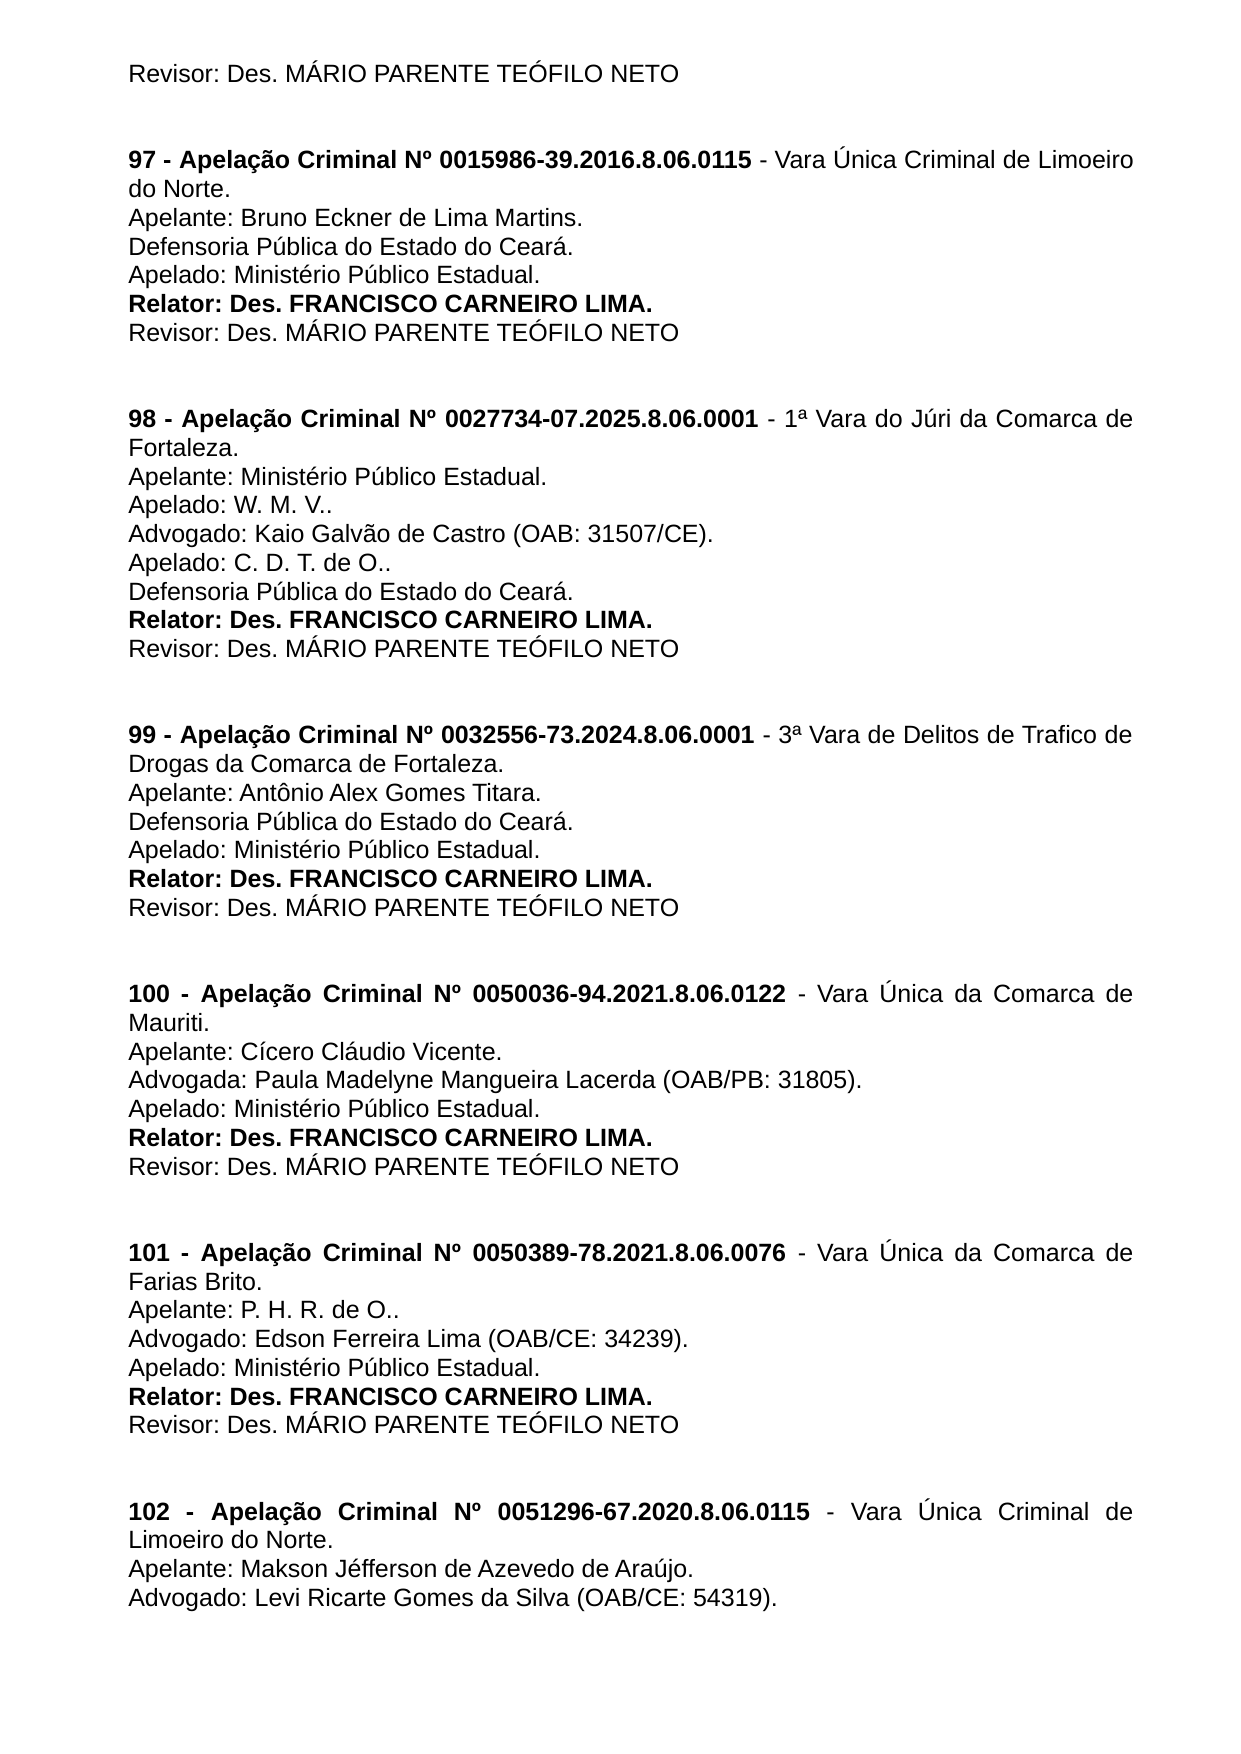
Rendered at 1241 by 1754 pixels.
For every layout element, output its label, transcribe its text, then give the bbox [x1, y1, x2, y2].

text Defensoria Pública do Estado do Ceará. [128, 232, 1134, 260]
text Apelado: C. D. T. de O.. [128, 548, 1134, 577]
text Revisor: Des. MÁRIO PARENTE TEÓFILO NETO [128, 1410, 1134, 1439]
text Advogado: Levi Ricarte Gomes da Silva (OAB/CE: 54319). [128, 1583, 1134, 1612]
text Apelante: Bruno Eckner de Lima Martins. [128, 203, 1134, 232]
text Apelante: Makson Jéfferson de Azevedo de Araújo. [128, 1554, 1134, 1583]
text Revisor: Des. MÁRIO PARENTE TEÓFILO NETO [128, 893, 1134, 922]
text Relator: Des. FRANCISCO CARNEIRO LIMA. [128, 1123, 1134, 1152]
text Apelado: Ministério Público Estadual. [128, 1353, 1134, 1382]
text Revisor: Des. MÁRIO PARENTE TEÓFILO NETO [128, 634, 1134, 663]
text Relator: Des. FRANCISCO CARNEIRO LIMA. [128, 605, 1134, 634]
text Apelado: Ministério Público Estadual. [128, 1094, 1134, 1123]
text Defensoria Pública do Estado do Ceará. [128, 577, 1134, 605]
text Apelado: Ministério Público Estadual. [128, 835, 1134, 864]
text Revisor: Des. MÁRIO PARENTE TEÓFILO NETO [128, 59, 1134, 88]
text Relator: Des. FRANCISCO CARNEIRO LIMA. [128, 864, 1134, 893]
text 100 - Apelação Criminal Nº 0050036-94.2021.8.06.0122 - Vara Única da Comarca de Mauriti. [128, 979, 1134, 1037]
text 97 - Apelação Criminal Nº 0015986-39.2016.8.06.0115 - Vara Única Criminal de Limoeiro do Norte. [128, 145, 1134, 203]
text Apelado: W. M. V.. [128, 490, 1134, 519]
text Apelante: Ministério Público Estadual. [128, 462, 1134, 490]
text Advogado: Kaio Galvão de Castro (OAB: 31507/CE). [128, 519, 1134, 548]
text Relator: Des. FRANCISCO CARNEIRO LIMA. [128, 289, 1134, 318]
text Relator: Des. FRANCISCO CARNEIRO LIMA. [128, 1382, 1134, 1410]
text 102 - Apelação Criminal Nº 0051296-67.2020.8.06.0115 - Vara Única Criminal de Limoeiro do Norte. [128, 1497, 1134, 1554]
text Advogado: Edson Ferreira Lima (OAB/CE: 34239). [128, 1324, 1134, 1353]
text Revisor: Des. MÁRIO PARENTE TEÓFILO NETO [128, 1152, 1134, 1180]
text Apelante: P. H. R. de O.. [128, 1295, 1134, 1324]
text 98 - Apelação Criminal Nº 0027734-07.2025.8.06.0001 - 1ª Vara do Júri da Comarca de Fortaleza. [128, 404, 1134, 462]
text Apelante: Antônio Alex Gomes Titara. [128, 778, 1134, 807]
text Advogada: Paula Madelyne Mangueira Lacerda (OAB/PB: 31805). [128, 1065, 1134, 1094]
text Revisor: Des. MÁRIO PARENTE TEÓFILO NETO [128, 318, 1134, 347]
text 101 - Apelação Criminal Nº 0050389-78.2021.8.06.0076 - Vara Única da Comarca de Farias Brito. [128, 1238, 1134, 1295]
text Apelado: Ministério Público Estadual. [128, 260, 1134, 289]
text Defensoria Pública do Estado do Ceará. [128, 807, 1134, 835]
text 99 - Apelação Criminal Nº 0032556-73.2024.8.06.0001 - 3ª Vara de Delitos de Trafico de Drogas da Comarca de Fortaleza. [128, 720, 1134, 778]
text Apelante: Cícero Cláudio Vicente. [128, 1037, 1134, 1065]
